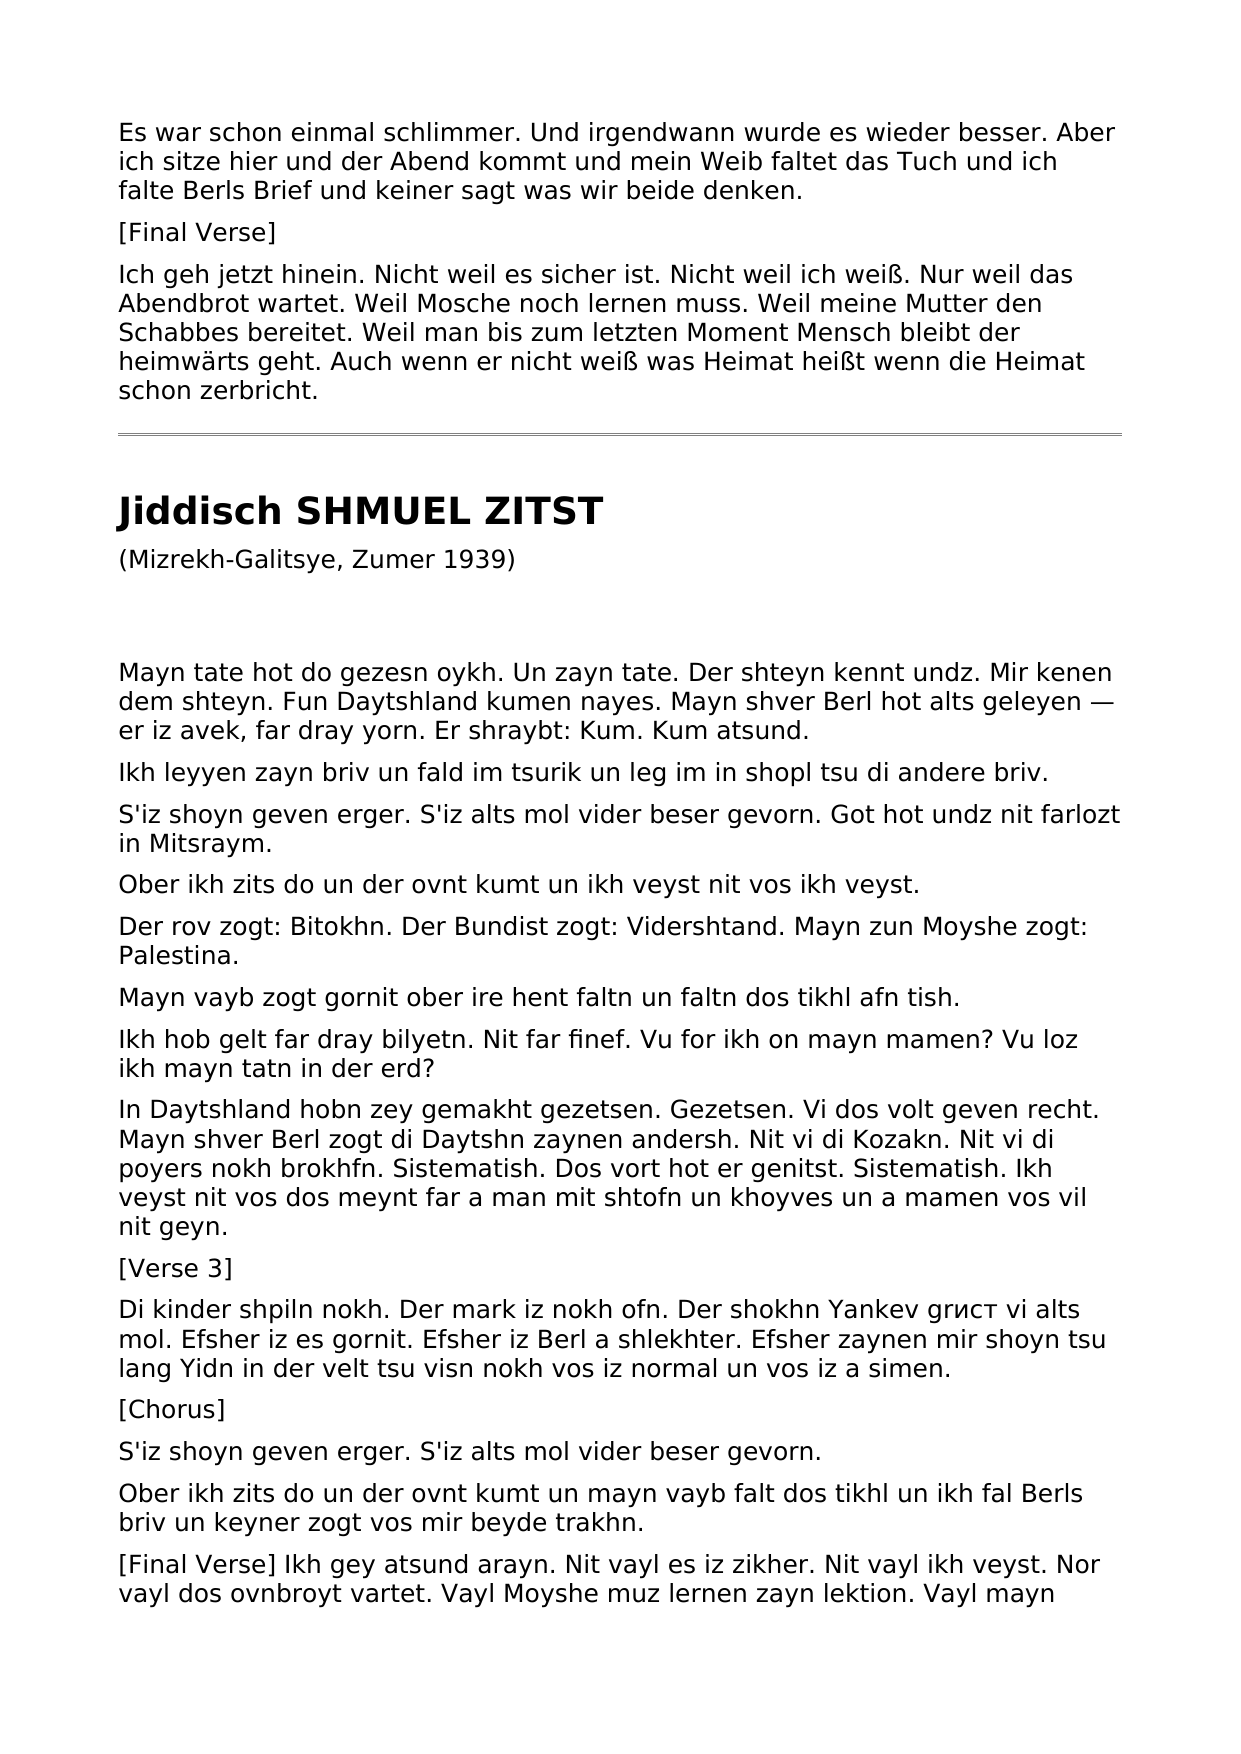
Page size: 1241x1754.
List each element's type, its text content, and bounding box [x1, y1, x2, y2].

text Di kinder shpiln nokh. Der mark iz nokh ofn. Der shokhn Yankev grист vi alts mol. Efsher iz es gornit. Efsher iz Berl a shlekhter. Efsher zaynen mir shoyn tsu lang Yidn in der velt tsu visn nokh vos iz normal un vos iz a simen. [118, 1296, 1122, 1383]
text Mayn vayb zogt gornit ober ire hent faltn un faltn dos tikhl afn tish. [118, 983, 1122, 1012]
text [Final Verse] Ikh gey atsund arayn. Nit vayl es iz zikher. Nit vayl ikh veyst. Nor vayl dos ovnbroyt vartet. Vayl Moyshe muz lernen zayn lektion. Vayl mayn [118, 1550, 1122, 1608]
text Ikh hob gelt far dray bilyetn. Nit far finef. Vu for ikh on mayn mamen? Vu loz ikh mayn tatn in der erd? [118, 1025, 1122, 1083]
text (Mizrekh-Galitsye, Zumer 1939) [118, 546, 1122, 575]
text [Chorus] [118, 1396, 1122, 1425]
text S'iz shoyn geven erger. S'iz alts mol vider beser gevorn. [118, 1437, 1122, 1466]
text Mayn tate hot do gezesn oykh. Un zayn tate. Der shteyn kennt undz. Mir kenen dem shteyn. Fun Daytshland kumen nayes. Mayn shver Berl hot alts geleyen — er iz avek, far dray yorn. Er shraybt: Kum. Kum atsund. [118, 658, 1122, 746]
text Der rov zogt: Bitokhn. Der Bundist zogt: Vidershtand. Mayn zun Moyshe zogt: Palestina. [118, 912, 1122, 971]
text Es war schon einmal schlimmer. Und irgendwann wurde es wieder besser. Aber ich sitze hier und der Abend kommt und mein Weib faltet das Tuch und ich falte Berls Brief und keiner sagt was wir beide denken. [118, 118, 1122, 206]
text [Final Verse] [118, 218, 1122, 247]
text [Verse 3] [118, 1254, 1122, 1283]
text In Daytshland hobn zey gemakht gezetsen. Gezetsen. Vi dos volt geven recht. Mayn shver Berl zogt di Daytshn zaynen andersh. Nit vi di Kozakn. Nit vi di poyers nokh brokhfn. Sistematish. Dos vort hot er genitst. Sistematish. Ikh veyst nit vos dos meynt far a man mit shtofn un khoyves un a mamen vos vil nit geyn. [118, 1096, 1122, 1241]
text Ich geh jetzt hinein. Nicht weil es sicher ist. Nicht weil ich weiß. Nur weil das Abendbrot wartet. Weil Mosche noch lernen muss. Weil meine Mutter den Schabbes bereitet. Weil man bis zum letzten Moment Mensch bleibt der heimwärts geht. Auch wenn er nicht weiß was Heimat heißt wenn die Heimat schon zerbricht. [118, 260, 1122, 406]
text Ober ikh zits do un der ovnt kumt un mayn vayb falt dos tikhl un ikh fal Berls briv un keyner zogt vos mir beyde trakhn. [118, 1479, 1122, 1537]
text Ikh leyyen zayn briv un fald im tsurik un leg im in shopl tsu di andere briv. [118, 758, 1122, 787]
subtitle Jiddisch SHMUEL ZITST [118, 489, 1122, 533]
text Ober ikh zits do un der ovnt kumt un ikh veyst nit vos ikh veyst. [118, 871, 1122, 900]
text S'iz shoyn geven erger. S'iz alts mol vider beser gevorn. Got hot undz nit farlozt in Mitsraym. [118, 800, 1122, 858]
